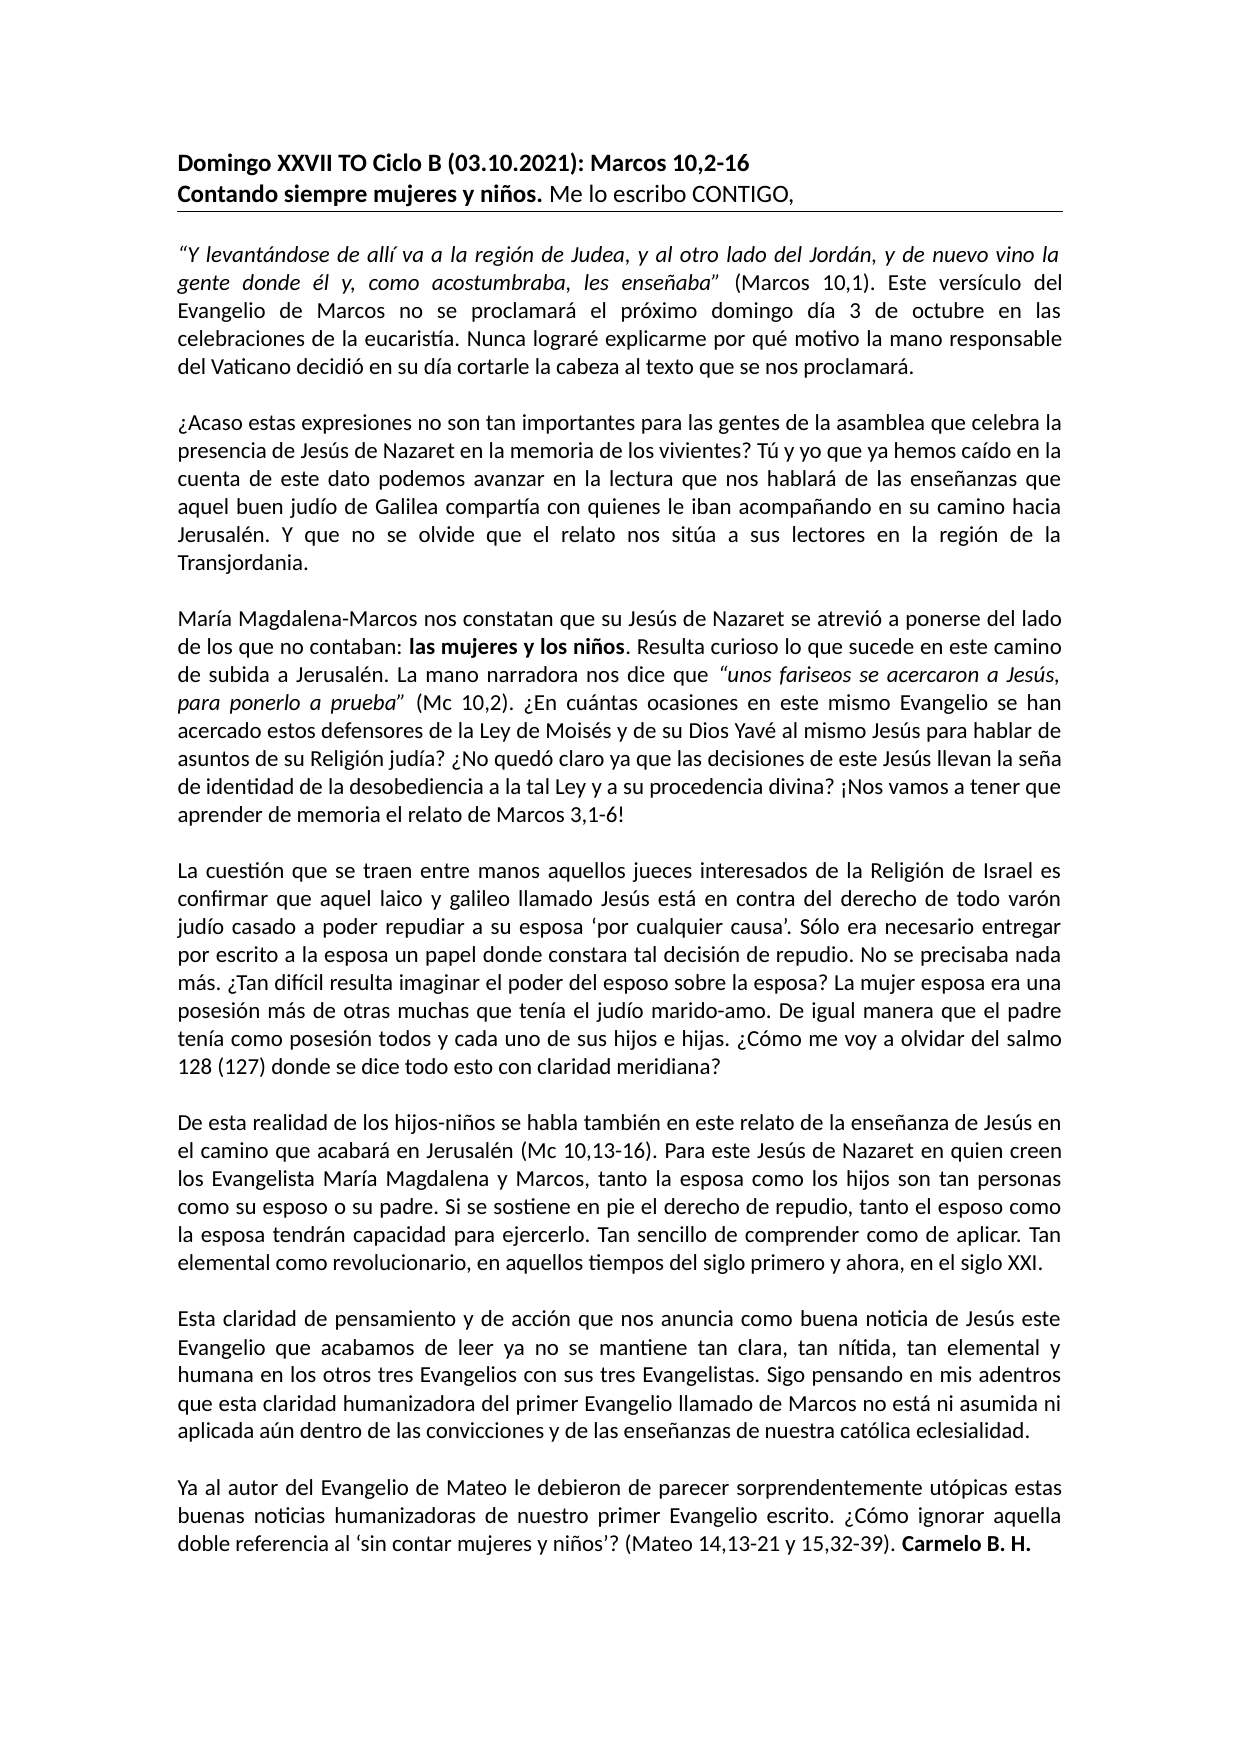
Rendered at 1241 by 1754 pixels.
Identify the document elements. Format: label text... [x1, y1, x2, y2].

text María Magdalena-Marcos nos constatan que su Jesús de Nazaret se atrevió a ponerse del lado de los que no contaban: las mujeres y los niños. Resulta curioso lo que sucede en este camino de subida a Jerusalén. La mano narradora nos dice que “unos fariseos se acercaron a Jesús, para ponerlo a prueba” (Mc 10,2). ¿En cuántas ocasiones en este mismo Evangelio se han acercado estos defensores de la Ley de Moisés y de su Dios Yavé al mismo Jesús para hablar de asuntos de su Religión judía? ¿No quedó claro ya que las decisiones de este Jesús llevan la seña de identidad de la desobediencia a la tal Ley y a su procedencia divina? ¡Nos vamos a tener que aprender de memoria el relato de Marcos 3,1-6! [177, 604, 1063, 828]
text ¿Acaso estas expresiones no son tan importantes para las gentes de la asamblea que celebra la presencia de Jesús de Nazaret en la memoria de los vivientes? Tú y yo que ya hemos caído en la cuenta de este dato podemos avanzar en la lectura que nos hablará de las enseñanzas que aquel buen judío de Galilea compartía con quienes le iban acompañando en su camino hacia Jerusalén. Y que no se olvide que el relato nos sitúa a sus lectores en la región de la Transjordania. [177, 408, 1063, 576]
text La cuestión que se traen entre manos aquellos jueces interesados de la Religión de Israel es confirmar que aquel laico y galileo llamado Jesús está en contra del derecho de todo varón judío casado a poder repudiar a su esposa ‘por cualquier causa’. Sólo era necesario entregar por escrito a la esposa un papel donde constara tal decisión de repudio. No se precisaba nada más. ¿Tan difícil resulta imaginar el poder del esposo sobre la esposa? La mujer esposa era una posesión más de otras muchas que tenía el judío marido-amo. De igual manera que el padre tenía como posesión todos y cada uno de sus hijos e hijas. ¿Cómo me voy a olvidar del salmo 128 (127) donde se dice todo esto con claridad meridiana? [177, 856, 1063, 1080]
text Contando siempre mujeres y niños. Me lo escribo CONTIGO, [177, 178, 1063, 211]
text Ya al autor del Evangelio de Mateo le debieron de parecer sorprendentemente utópicas estas buenas noticias humanizadoras de nuestro primer Evangelio escrito. ¿Cómo ignorar aquella doble referencia al ‘sin contar mujeres y niños’? (Mateo 14,13-21 y 15,32-39). Carmelo B. H. [177, 1473, 1063, 1557]
text De esta realidad de los hijos-niños se habla también en este relato de la enseñanza de Jesús en el camino que acabará en Jerusalén (Mc 10,13-16). Para este Jesús de Nazaret en quien creen los Evangelista María Magdalena y Marcos, tanto la esposa como los hijos son tan personas como su esposo o su padre. Si se sostiene en pie el derecho de repudio, tanto el esposo como la esposa tendrán capacidad para ejercerlo. Tan sencillo de comprender como de aplicar. Tan elemental como revolucionario, en aquellos tiempos del siglo primero y ahora, en el siglo XXI. [177, 1108, 1063, 1277]
text Domingo XXVII TO Ciclo B (03.10.2021): Marcos 10,2-16 [177, 148, 1063, 178]
text Esta claridad de pensamiento y de acción que nos anuncia como buena noticia de Jesús este Evangelio que acabamos de leer ya no se mantiene tan clara, tan nítida, tan elemental y humana en los otros tres Evangelios con sus tres Evangelistas. Sigo pensando en mis adentros que esta claridad humanizadora del primer Evangelio llamado de Marcos no está ni asumida ni aplicada aún dentro de las convicciones y de las enseñanzas de nuestra católica eclesialidad. [177, 1304, 1063, 1445]
text “Y levantándose de allí va a la región de Judea, y al otro lado del Jordán, y de nuevo vino la gente donde él y, como acostumbraba, les enseñaba” (Marcos 10,1). Este versículo del Evangelio de Marcos no se proclamará el próximo domingo día 3 de octubre en las celebraciones de la eucaristía. Nunca lograré explicarme por qué motivo la mano responsable del Vaticano decidió en su día cortarle la cabeza al texto que se nos proclamará. [177, 240, 1063, 380]
